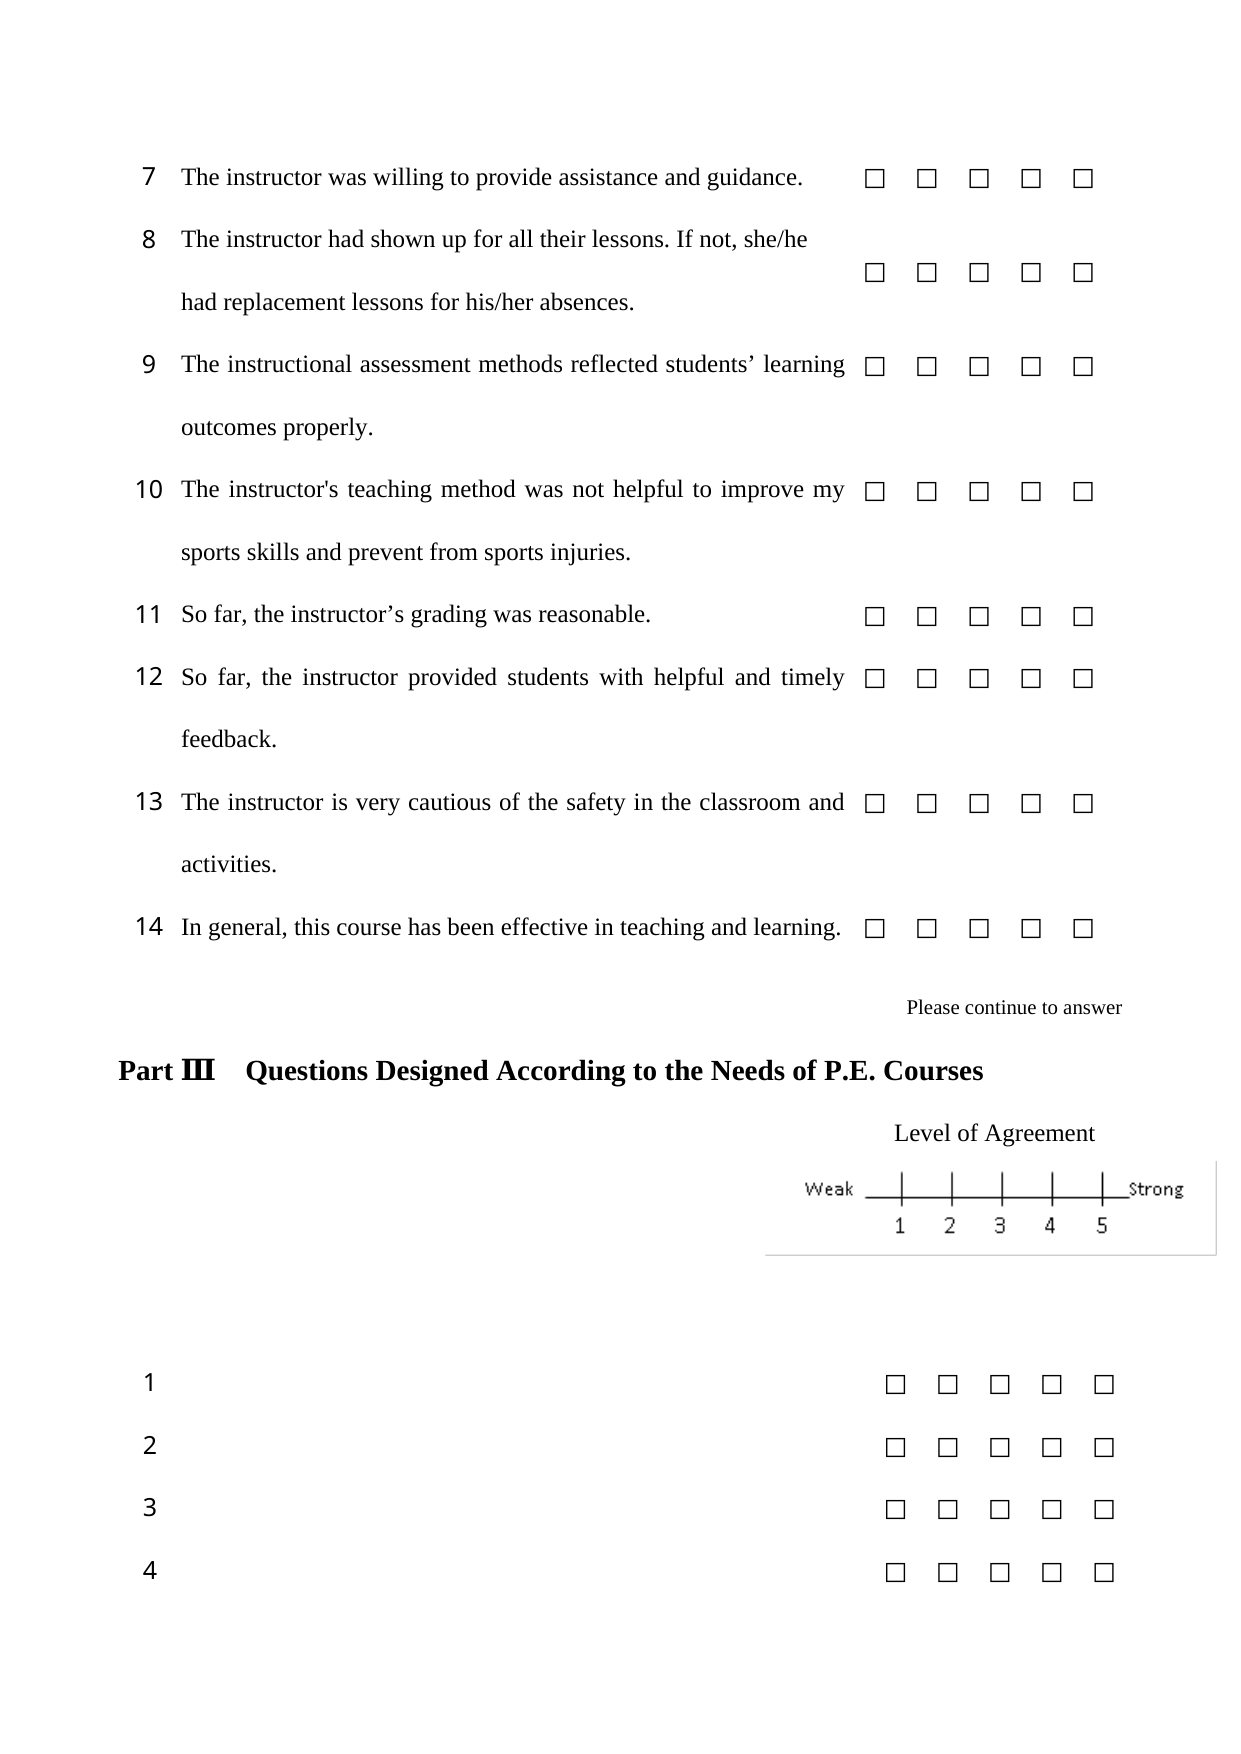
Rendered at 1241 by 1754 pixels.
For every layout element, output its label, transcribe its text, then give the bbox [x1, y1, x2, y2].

table_cell □ [901, 634, 953, 759]
table_cell □ [901, 197, 953, 322]
table_cell □ [1057, 134, 1109, 197]
table_cell [180, 1403, 869, 1466]
text Please continue to answer [118, 966, 1122, 1028]
table_cell 4 [120, 1528, 180, 1591]
table_cell □ [1005, 447, 1057, 572]
table_cell □ [1057, 197, 1109, 322]
table_cell □ [922, 1403, 974, 1466]
table_cell So far, the instructor’s grading was reasonable. [178, 572, 849, 634]
table_cell □ [849, 884, 901, 947]
table_cell □ [1057, 759, 1109, 884]
table_cell □ [1005, 572, 1057, 634]
table_cell [180, 1528, 869, 1591]
text Part Ⅲ Questions Designed According to the Needs of P.E. Courses [118, 1028, 1122, 1091]
table_cell □ [953, 884, 1005, 947]
table_cell □ [901, 759, 953, 884]
table_cell 11 [120, 572, 178, 634]
table_header [180, 1341, 869, 1403]
table_cell □ [849, 447, 901, 572]
table_cell □ [953, 759, 1005, 884]
table_cell □ [1057, 634, 1109, 759]
table_cell 14 [120, 884, 178, 947]
table_cell □ [1026, 1528, 1078, 1591]
table_header □ [974, 1341, 1026, 1403]
table_cell □ [1005, 759, 1057, 884]
table_cell □ [953, 634, 1005, 759]
table_cell The instructor was willing to provide assistance and guidance. [178, 134, 849, 197]
table_cell 7 [120, 134, 178, 197]
table_cell □ [1005, 197, 1057, 322]
table_cell □ [849, 759, 901, 884]
table_cell 2 [120, 1403, 180, 1466]
table_cell □ [1057, 322, 1109, 447]
table_cell □ [1057, 572, 1109, 634]
table_cell □ [849, 634, 901, 759]
table_cell □ [974, 1403, 1026, 1466]
table_cell □ [870, 1403, 922, 1466]
table_cell □ [1057, 447, 1109, 572]
table_header □ [1078, 1341, 1130, 1403]
table_cell □ [922, 1466, 974, 1528]
table_cell □ [953, 322, 1005, 447]
table_cell □ [849, 572, 901, 634]
table_cell The instructor's teaching method was not helpful to improve my sports skills and prevent from sports injuries. [178, 447, 849, 572]
table_cell □ [901, 884, 953, 947]
table_cell 9 [120, 322, 178, 447]
table_cell □ [1078, 1403, 1130, 1466]
table_header □ [870, 1341, 922, 1403]
table_cell 3 [120, 1466, 180, 1528]
table_cell □ [1005, 322, 1057, 447]
table_cell □ [953, 447, 1005, 572]
table_cell □ [1026, 1403, 1078, 1466]
table_cell The instructor is very cautious of the safety in the classroom and activities. [178, 759, 849, 884]
table_cell □ [1026, 1466, 1078, 1528]
table_cell □ [974, 1528, 1026, 1591]
table_cell □ [849, 134, 901, 197]
table_cell The instructional assessment methods reflected students’ learning outcomes properly. [178, 322, 849, 447]
table_cell □ [901, 447, 953, 572]
table_cell □ [849, 197, 901, 322]
table_cell 13 [120, 759, 178, 884]
text Level of Agreement [118, 1091, 1122, 1153]
table_cell □ [901, 322, 953, 447]
table_cell So far, the instructor provided students with helpful and timely feedback. [178, 634, 849, 759]
table_cell □ [901, 572, 953, 634]
table_cell □ [1078, 1528, 1130, 1591]
table_cell 10 [120, 447, 178, 572]
table_cell □ [1057, 884, 1109, 947]
table_cell In general, this course has been effective in teaching and learning. [178, 884, 849, 947]
table_cell □ [953, 197, 1005, 322]
table_cell □ [849, 322, 901, 447]
table_cell □ [953, 134, 1005, 197]
table_cell □ [1005, 634, 1057, 759]
table_cell [180, 1466, 869, 1528]
table_cell □ [1005, 884, 1057, 947]
table_header 1 [120, 1341, 180, 1403]
table_cell □ [901, 134, 953, 197]
table_header □ [1026, 1341, 1078, 1403]
table_cell □ [1005, 134, 1057, 197]
table_cell □ [974, 1466, 1026, 1528]
table_cell □ [870, 1466, 922, 1528]
table_cell □ [922, 1528, 974, 1591]
table_cell 8 [120, 197, 178, 322]
table_cell □ [1078, 1466, 1130, 1528]
table_cell 12 [120, 634, 178, 759]
table_cell □ [870, 1528, 922, 1591]
table_header □ [922, 1341, 974, 1403]
table_cell The instructor had shown up for all their lessons. If not, she/he had replacement lessons for his/her absences. [178, 197, 849, 322]
table_cell □ [953, 572, 1005, 634]
